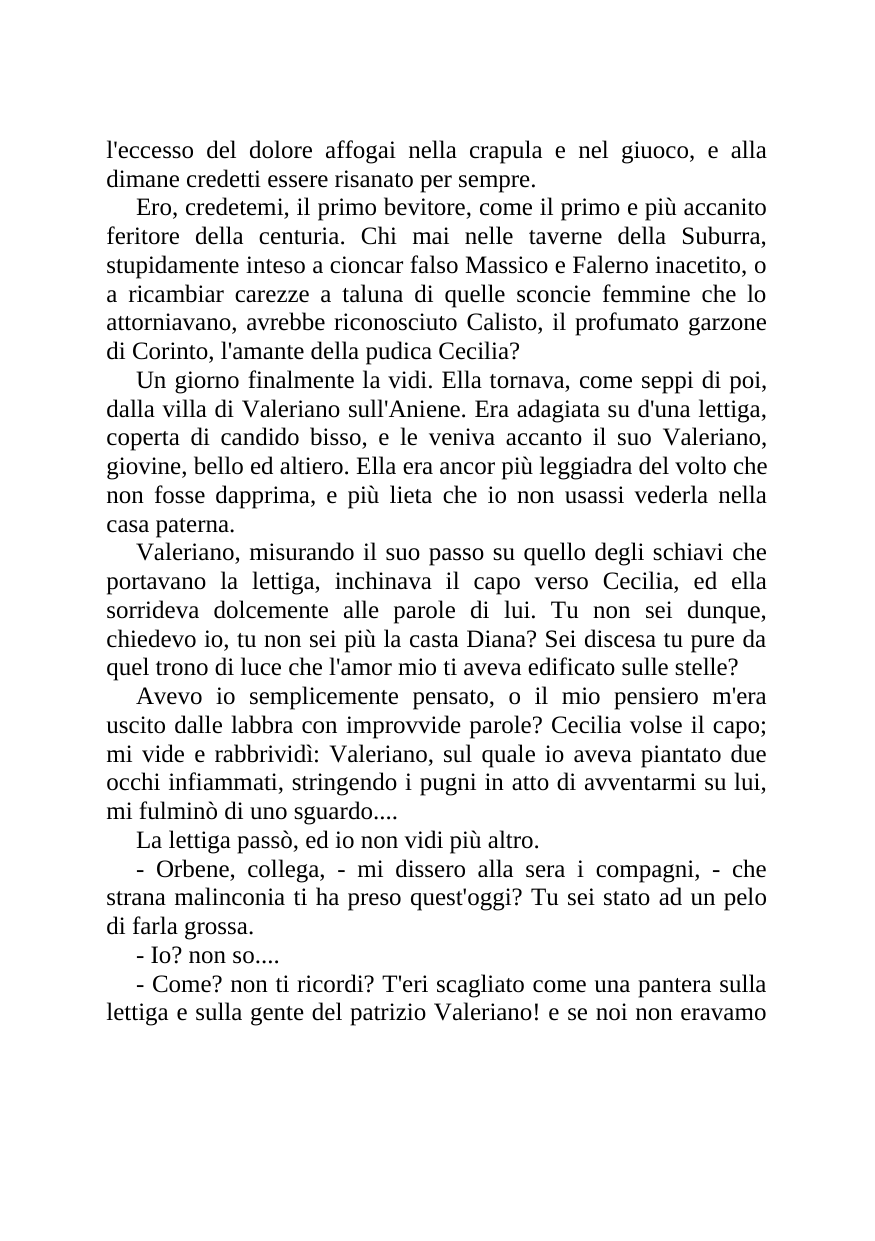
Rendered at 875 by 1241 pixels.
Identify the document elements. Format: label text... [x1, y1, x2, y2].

text La lettiga passò, ed io non vidi più altro. [106, 825, 768, 854]
text - Io? non so.... [106, 940, 768, 969]
text Avevo io semplicemente pensato, o il mio pensiero m'era uscito dalle labbra con improvvide parole? Cecilia volse il capo; mi vide e rabbrividì: Valeriano, sul quale io aveva piantato due occhi infiammati, stringendo i pugni in atto di avventarmi su lui, mi fulminò di uno sguardo.... [106, 681, 768, 825]
text Ero, credetemi, il primo bevitore, come il primo e più accanito feritore della centuria. Chi mai nelle taverne della Suburra, stupidamente inteso a cioncar falso Massico e Falerno inacetito, o a ricambiar carezze a taluna di quelle sconcie femmine che lo attorniavano, avrebbe riconosciuto Calisto, il profumato garzone di Corinto, l'amante della pudica Cecilia? [106, 192, 768, 365]
text - Orbene, collega, - mi dissero alla sera i compagni, - che strana malinconia ti ha preso quest'oggi? Tu sei stato ad un pelo di farla grossa. [106, 854, 768, 940]
text l'eccesso del dolore affogai nella crapula e nel giuoco, e alla dimane credetti essere risanato per sempre. [106, 135, 768, 192]
text Un giorno finalmente la vidi. Ella tornava, come seppi di poi, dalla villa di Valeriano sull'Aniene. Era adagiata su d'una lettiga, coperta di candido bisso, e le veniva accanto il suo Valeriano, giovine, bello ed altiero. Ella era ancor più leggiadra del volto che non fosse dapprima, e più lieta che io non usassi vederla nella casa paterna. [106, 365, 768, 537]
text Valeriano, misurando il suo passo su quello degli schiavi che portavano la lettiga, inchinava il capo verso Cecilia, ed ella sorrideva dolcemente alle parole di lui. Tu non sei dunque, chiedevo io, tu non sei più la casta Diana? Sei discesa tu pure da quel trono di luce che l'amor mio ti aveva edificato sulle stelle? [106, 537, 768, 681]
text - Come? non ti ricordi? T'eri scagliato come una pantera sulla lettiga e sulla gente del patrizio Valeriano! e se noi non eravamo [106, 969, 768, 1026]
